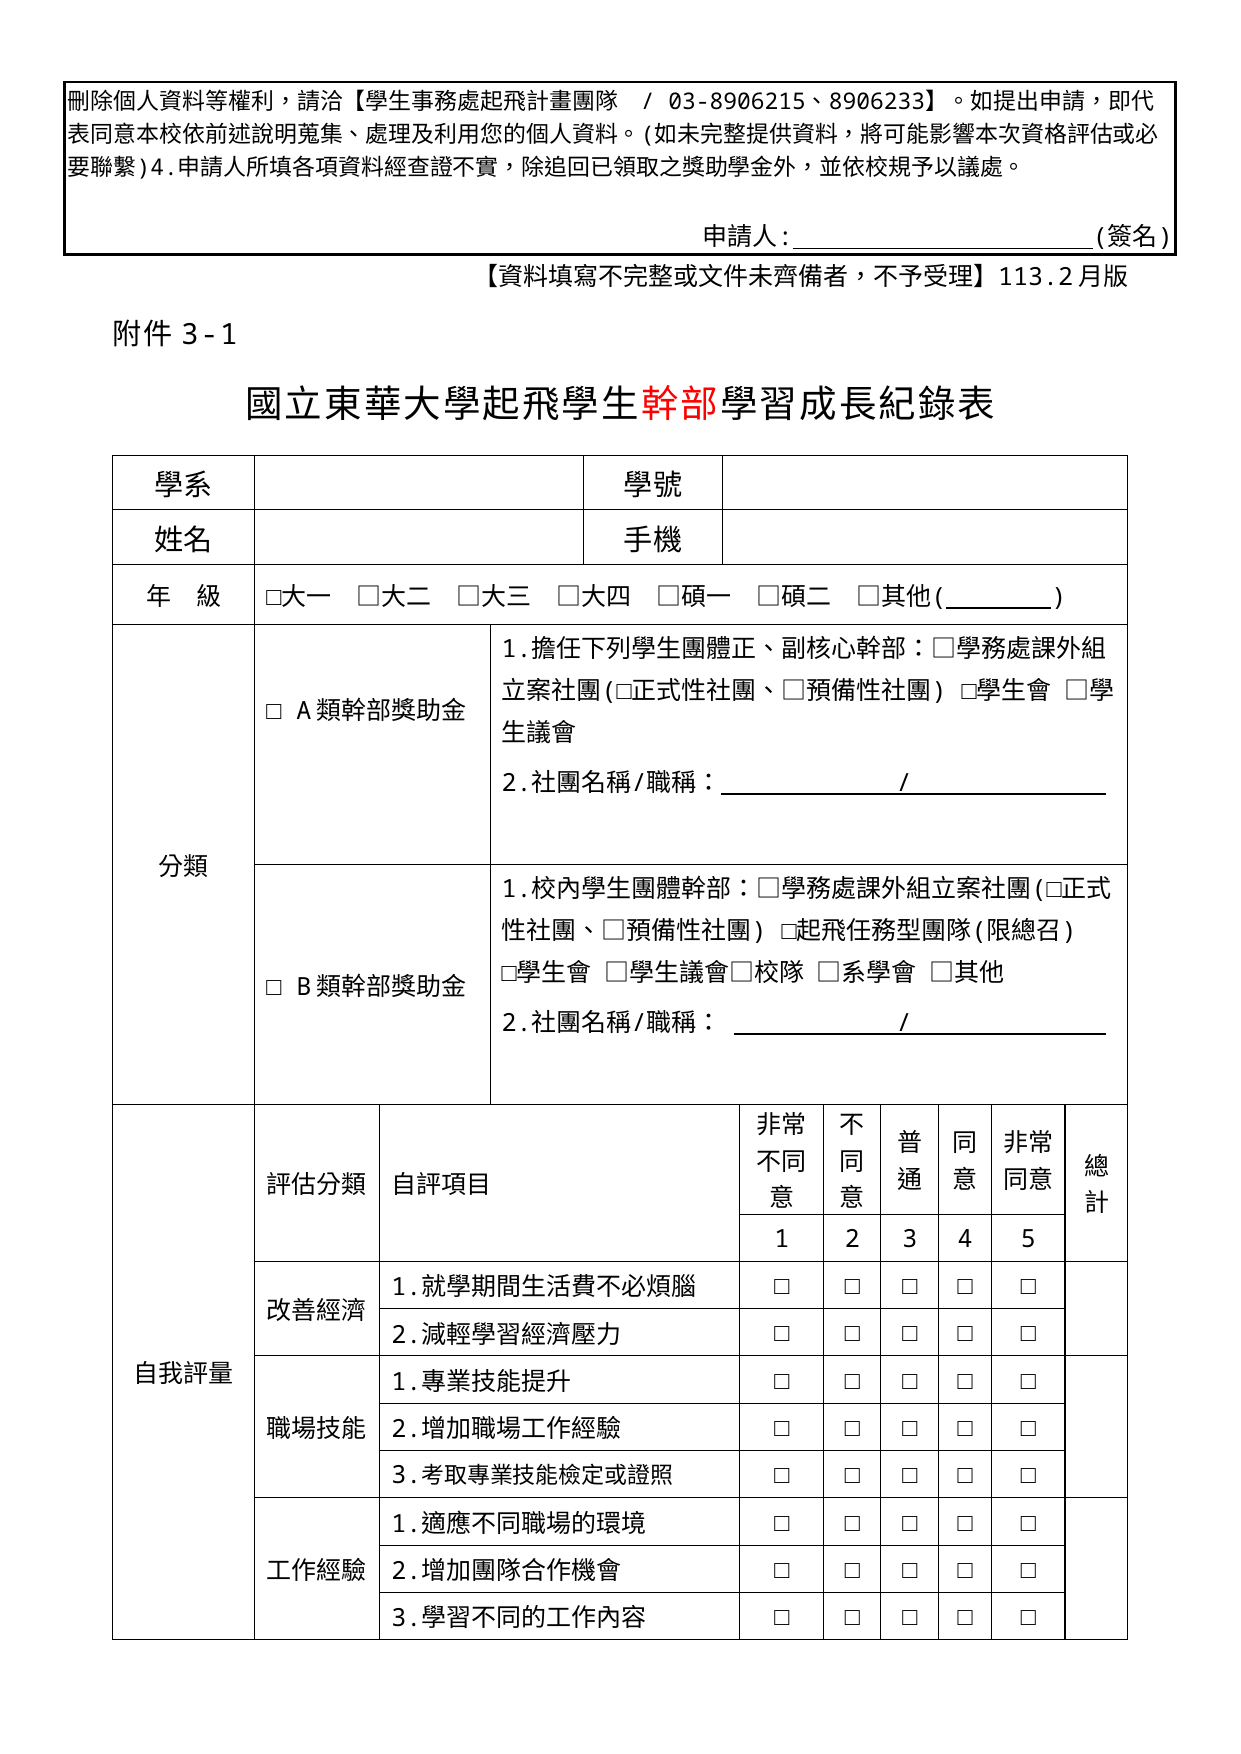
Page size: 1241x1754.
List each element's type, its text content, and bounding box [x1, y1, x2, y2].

table_cell □ A類幹部獎助金 [255, 625, 490, 863]
table_cell □ [939, 1546, 991, 1592]
table_cell 自我評量 [113, 1105, 254, 1639]
table_cell □ [992, 1451, 1064, 1497]
table_cell 手機 [584, 510, 722, 564]
table_cell 2.增加團隊合作機會 [380, 1546, 739, 1592]
table_cell 職場技能 [255, 1356, 379, 1497]
table_cell 1 [740, 1215, 823, 1261]
table_cell 工作經驗 [255, 1498, 379, 1639]
table_cell □ [881, 1546, 938, 1592]
text 【資料填寫不完整或文件未齊備者，不予受理】113.2月版 [112, 256, 1128, 292]
text 附件3-1 [112, 310, 1128, 353]
table_cell □ [992, 1498, 1064, 1544]
table_cell □ [992, 1356, 1064, 1403]
table_cell 自評項目 [380, 1105, 739, 1261]
table_cell □ [992, 1309, 1064, 1355]
table_cell 3.考取專業技能檢定或證照 [380, 1451, 739, 1497]
table_cell □ [939, 1593, 991, 1639]
table_cell 2.增加職場工作經驗 [380, 1404, 739, 1450]
table_cell □ [740, 1262, 823, 1308]
table_cell □ [824, 1309, 880, 1355]
table_cell □ [881, 1356, 938, 1403]
table_cell □ [939, 1404, 991, 1450]
table_cell □ [992, 1546, 1064, 1592]
table_cell □ [939, 1309, 991, 1355]
table_cell [723, 510, 1127, 564]
table_cell □ [740, 1404, 823, 1450]
table_cell 4 [939, 1215, 991, 1261]
table_cell □ [881, 1404, 938, 1450]
table_cell 1.專業技能提升 [380, 1356, 739, 1403]
table_header 學號 [584, 456, 722, 509]
table_cell [1066, 1498, 1127, 1639]
table_header 學系 [113, 456, 254, 509]
table_header [255, 456, 583, 509]
table_cell □ [824, 1451, 880, 1497]
table_cell □ [740, 1356, 823, 1403]
table_cell 分類 [113, 625, 254, 1104]
table_cell 5 [992, 1215, 1064, 1261]
table_cell 非常同意 [992, 1105, 1064, 1213]
table_cell □ [824, 1546, 880, 1592]
table_cell □ [740, 1498, 823, 1544]
table_cell □ [992, 1593, 1064, 1639]
table_cell 同意 [939, 1105, 991, 1213]
table_cell □ [824, 1404, 880, 1450]
table_cell □ [824, 1498, 880, 1544]
table_cell □ [740, 1451, 823, 1497]
table_cell 3.學習不同的工作內容 [380, 1593, 739, 1639]
table_cell □ [939, 1262, 991, 1308]
table_cell □ [992, 1404, 1064, 1450]
table_cell 改善經濟 [255, 1262, 379, 1355]
table_cell 2 [824, 1215, 880, 1261]
table_cell 1.校內學生團體幹部：□學務處課外組立案社團(□正式性社團、□預備性社團) □起飛任務型團隊(限總召) □學生會 □學生議會□校隊 □系學會 □其他 2.社團名稱/職稱： / ) [491, 865, 1127, 1104]
table_cell □ [881, 1498, 938, 1544]
table_cell □ [824, 1262, 880, 1308]
table_cell □ [939, 1356, 991, 1403]
table_cell □ [740, 1309, 823, 1355]
table_cell 3 [881, 1215, 938, 1261]
table_cell □ [992, 1262, 1064, 1308]
table_cell □ [824, 1356, 880, 1403]
table_cell □ [881, 1309, 938, 1355]
table_cell □ [881, 1262, 938, 1308]
table_cell □大一 □大二 □大三 □大四 □碩一 □碩二 □其他( ) [255, 565, 1127, 623]
table_cell 2.減輕學習經濟壓力 [380, 1309, 739, 1355]
table_cell 總計 [1066, 1105, 1127, 1261]
table_cell □ [824, 1593, 880, 1639]
table_cell 1.擔任下列學生團體正、副核心幹部：□學務處課外組立案社團(□正式性社團、□預備性社團) □學生會 □學生議會 2.社團名稱/職稱： / ) [491, 625, 1127, 863]
table_cell 姓名 [113, 510, 254, 564]
table_cell □ [740, 1546, 823, 1592]
table_cell [255, 510, 583, 564]
table_cell 刪除個人資料等權利，請洽【學生事務處起飛計畫團隊 / 03-8906215、8906233】。如提出申請，即代表同意本校依前述說明蒐集、處理及利用您的個人資料。(如未完整提供資料，將可能影響本次資格評估或必要聯繫)4.申請人所填各項資料經查證不實，除追回已領取之獎助學金外，並依校規予以議處。 申請人: (簽名) [66, 83, 1174, 253]
table_cell 1.適應不同職場的環境 [380, 1498, 739, 1544]
table_cell □ [881, 1451, 938, 1497]
table_cell 非常不同意 [740, 1105, 823, 1213]
table_cell □ [881, 1593, 938, 1639]
table_cell [1066, 1262, 1127, 1355]
table_cell 不同意 [824, 1105, 880, 1213]
table_cell □ B類幹部獎助金 [255, 865, 490, 1104]
table_cell 1.就學期間生活費不必煩腦 [380, 1262, 739, 1308]
table_cell □ [939, 1451, 991, 1497]
table_cell 年 級 [113, 565, 254, 623]
table_cell □ [939, 1498, 991, 1544]
table_cell 普通 [881, 1105, 938, 1213]
table_header [723, 456, 1127, 509]
table_cell □ [740, 1593, 823, 1639]
text 國立東華大學起飛學生幹部學習成長紀錄表 [112, 374, 1128, 428]
table_cell 評估分類 [255, 1105, 379, 1261]
table_cell [1066, 1356, 1127, 1497]
